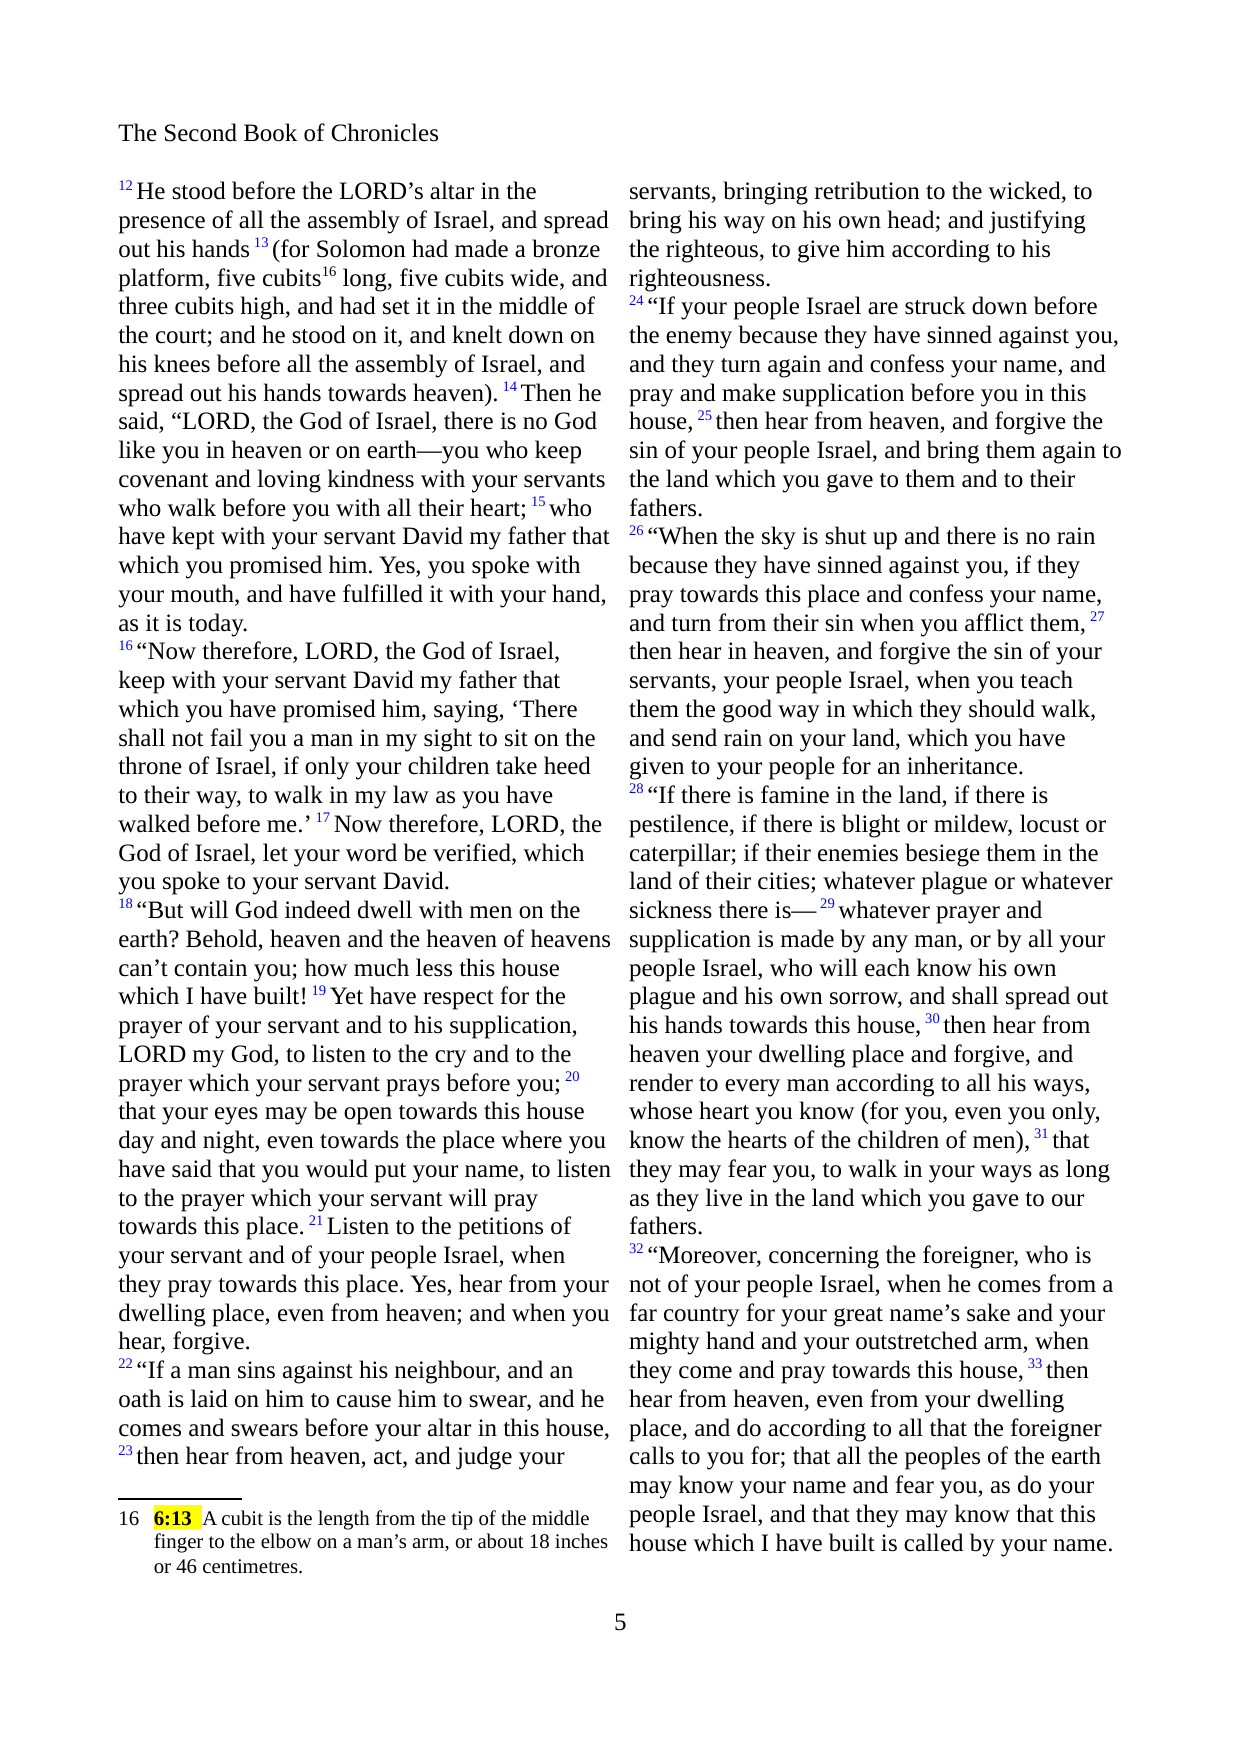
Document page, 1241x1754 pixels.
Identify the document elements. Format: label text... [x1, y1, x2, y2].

text 16 “Now therefore, LORD, the God of Israel, keep with your servant David my father that which you have promised him, saying, ‘There shall not fail you a man in my sight to sit on the throne of Israel, if only your children take heed to their way, to walk in my law as you have walked before me.’ 17 Now therefore, LORD, the God of Israel, let your word be verified, which you spoke to your servant David. [118, 636, 611, 895]
text 24 “If your people Israel are struck down before the enemy because they have sinned against you, and they turn again and confess your name, and pray and make supplication before you in this house, 25 then hear from heaven, and forgive the sin of your people Israel, and bring them again to the land which you gave to them and to their fathers. [629, 291, 1122, 521]
text 22 “If a man sins against his neighbour, and an oath is laid on him to cause him to swear, and he comes and swears before your altar in this house, 23 then hear from heaven, act, and judge your [118, 1355, 611, 1470]
text servants, bringing retribution to the wicked, to bring his way on his own head; and justifying the righteous, to give him according to his righteousness. [629, 176, 1122, 291]
text 32 “Moreover, concerning the foreigner, who is not of your people Israel, when he comes from a far country for your great name’s sake and your mighty hand and your outstretched arm, when they come and pray towards this house, 33 then hear from heaven, even from your dwelling place, and do according to all that the foreigner calls to you for; that all the peoples of the earth may know your name and fear you, as do your people Israel, and that they may know that this house which I have built is called by your name. [629, 1240, 1122, 1556]
text 28 “If there is famine in the land, if there is pestilence, if there is blight or mildew, locust or caterpillar; if their enemies besiege them in the land of their cities; whatever plague or whatever sickness there is— 29 whatever prayer and supplication is made by any man, or by all your people Israel, who will each know his own plague and his own sorrow, and shall spread out his hands towards this house, 30 then hear from heaven your dwelling place and forgive, and render to every man according to all his ways, whose heart you know (for you, even you only, know the hearts of the children of men), 31 that they may fear you, to walk in your ways as long as they live in the land which you gave to our fathers. [629, 780, 1122, 1240]
text 18 “But will God indeed dwell with men on the earth? Behold, heaven and the heaven of heavens can’t contain you; how much less this house which I have built! 19 Yet have respect for the prayer of your servant and to his supplication, LORD my God, to listen to the cry and to the prayer which your servant prays before you; 20 that your eyes may be open towards this house day and night, even towards the place where you have said that you would put your name, to listen to the prayer which your servant will pray towards this place. 21 Listen to the petitions of your servant and of your people Israel, when they pray towards this place. Yes, hear from your dwelling place, even from heaven; and when you hear, forgive. [118, 895, 611, 1355]
text 12 He stood before the LORD’s altar in the presence of all the assembly of Israel, and spread out his hands 13 (for Solomon had made a bronze platform, five cubits long, five cubits wide, and three cubits high, and had set it in the middle of the court; and he stood on it, and knelt down on his knees before all the assembly of Israel, and spread out his hands towards heaven). 14 Then he said, “LORD, the God of Israel, there is no God like you in heaven or on earth—you who keep covenant and loving kindness with your servants who walk before you with all their heart; 15 who have kept with your servant David my father that which you promised him. Yes, you spoke with your mouth, and have fulfilled it with your hand, as it is today. [118, 176, 611, 636]
text 6:13 A cubit is the length from the tip of the middle finger to the elbow on a man’s arm, or about 18 inches or 46 centimetres. [118, 1505, 611, 1578]
text 26 “When the sky is shut up and there is no rain because they have sinned against you, if they pray towards this place and confess your name, and turn from their sin when you afflict them, 27 then hear in heaven, and forgive the sin of your servants, your people Israel, when you teach them the good way in which they should walk, and send rain on your land, which you have given to your people for an inheritance. [629, 521, 1122, 780]
